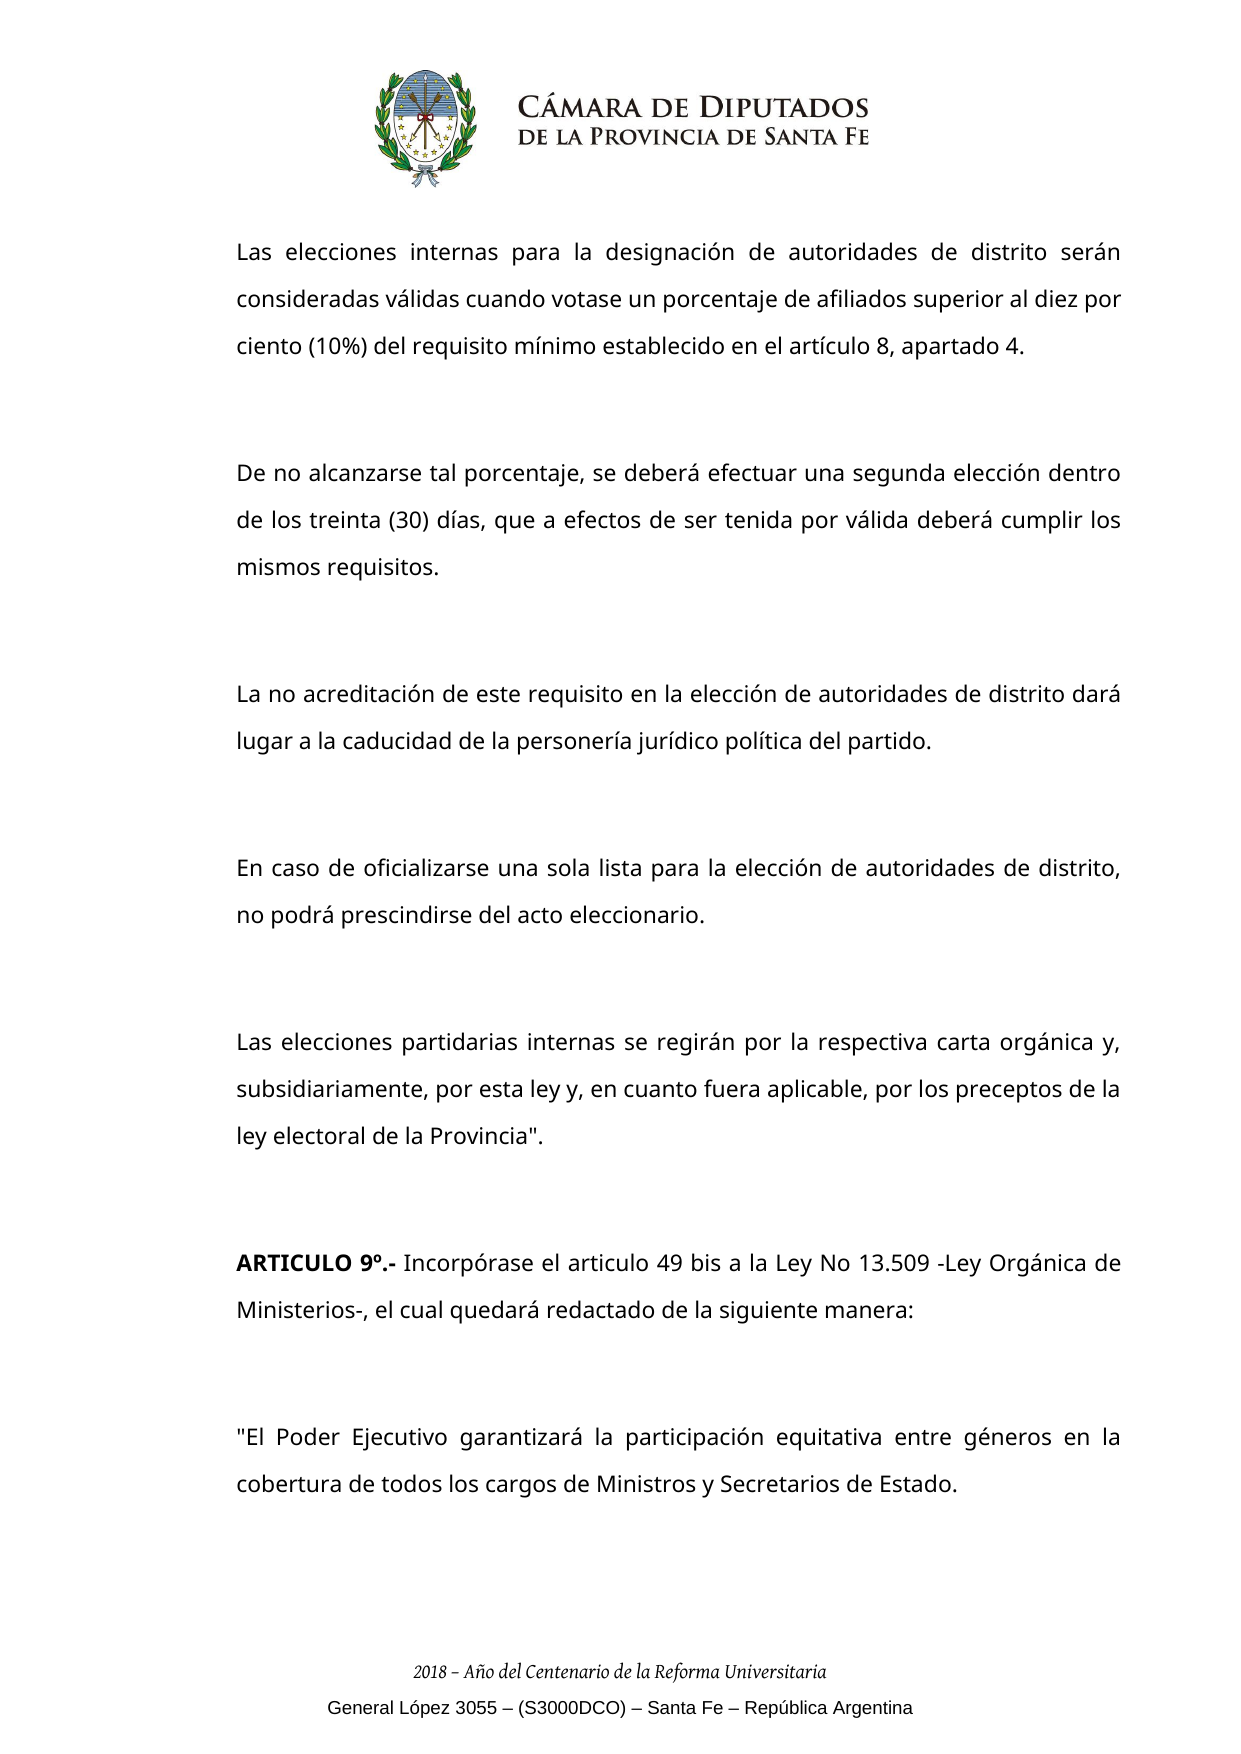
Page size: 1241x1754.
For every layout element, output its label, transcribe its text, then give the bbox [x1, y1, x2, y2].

text De no alcanzarse tal porcentaje, se deberá efectuar una segunda elección dentro de los treinta (30) días, que a efectos de ser tenida por válida deberá cumplir los mismos requisitos. [236, 457, 1122, 582]
picture [374, 70, 869, 192]
text Las elecciones partidarias internas se regirán por la respectiva carta orgánica y, subsidiariamente, por esta ley y, en cuanto fuera aplicable, por los preceptos de la ley electoral de la Provincia". [236, 1026, 1122, 1151]
text Las elecciones internas para la designación de autoridades de distrito serán consideradas válidas cuando votase un porcentaje de afiliados superior al diez por ciento (10%) del requisito mínimo establecido en el artículo 8, apartado 4. [236, 236, 1122, 361]
text En caso de oficializarse una sola lista para la elección de autoridades de distrito, no podrá prescindirse del acto eleccionario. [236, 852, 1122, 930]
text ARTICULO 9º.- Incorpórase el articulo 49 bis a la Ley No 13.509 -Ley Orgánica de Ministerios-, el cual quedará redactado de la siguiente manera: [236, 1247, 1122, 1325]
text "El Poder Ejecutivo garantizará la participación equitativa entre géneros en la cobertura de todos los cargos de Ministros y Secretarios de Estado. [236, 1421, 1122, 1499]
text La no acreditación de este requisito en la elección de autoridades de distrito dará lugar a la caducidad de la personería jurídico política del partido. [236, 678, 1122, 756]
